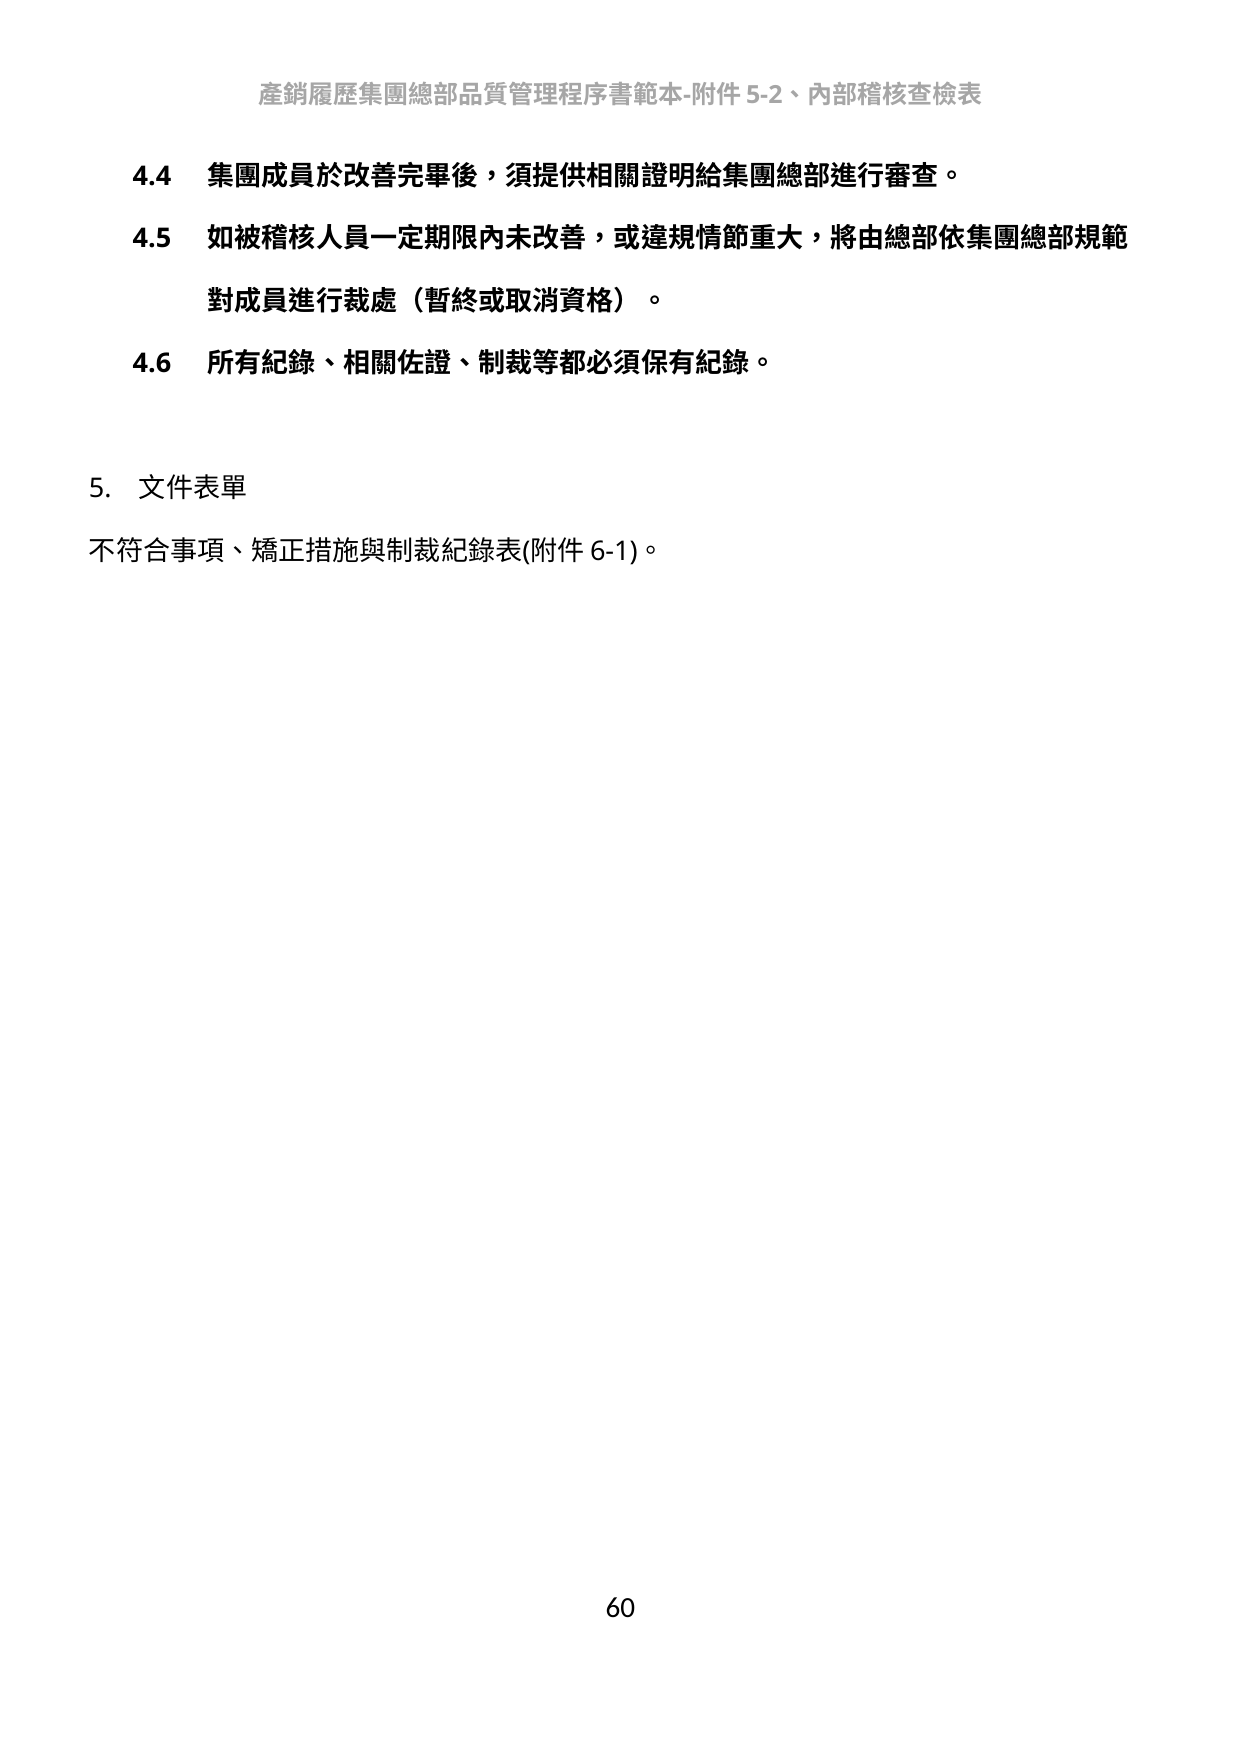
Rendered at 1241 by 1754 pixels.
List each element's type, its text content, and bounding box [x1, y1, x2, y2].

list 文件表單 [89, 444, 1152, 507]
text 不符合事項、矯正措施與制裁紀錄表(附件6-1)。 [89, 507, 1152, 569]
list 集團成員於改善完畢後，須提供相關證明給集團總部進行審查。 [132, 132, 1152, 194]
list 所有紀錄、相關佐證、制裁等都必須保有紀錄。 [132, 319, 1152, 382]
list 如被稽核人員一定期限內未改善，或違規情節重大，將由總部依集團總部規範對成員進行裁處（暫終或取消資格）。 [132, 194, 1152, 319]
